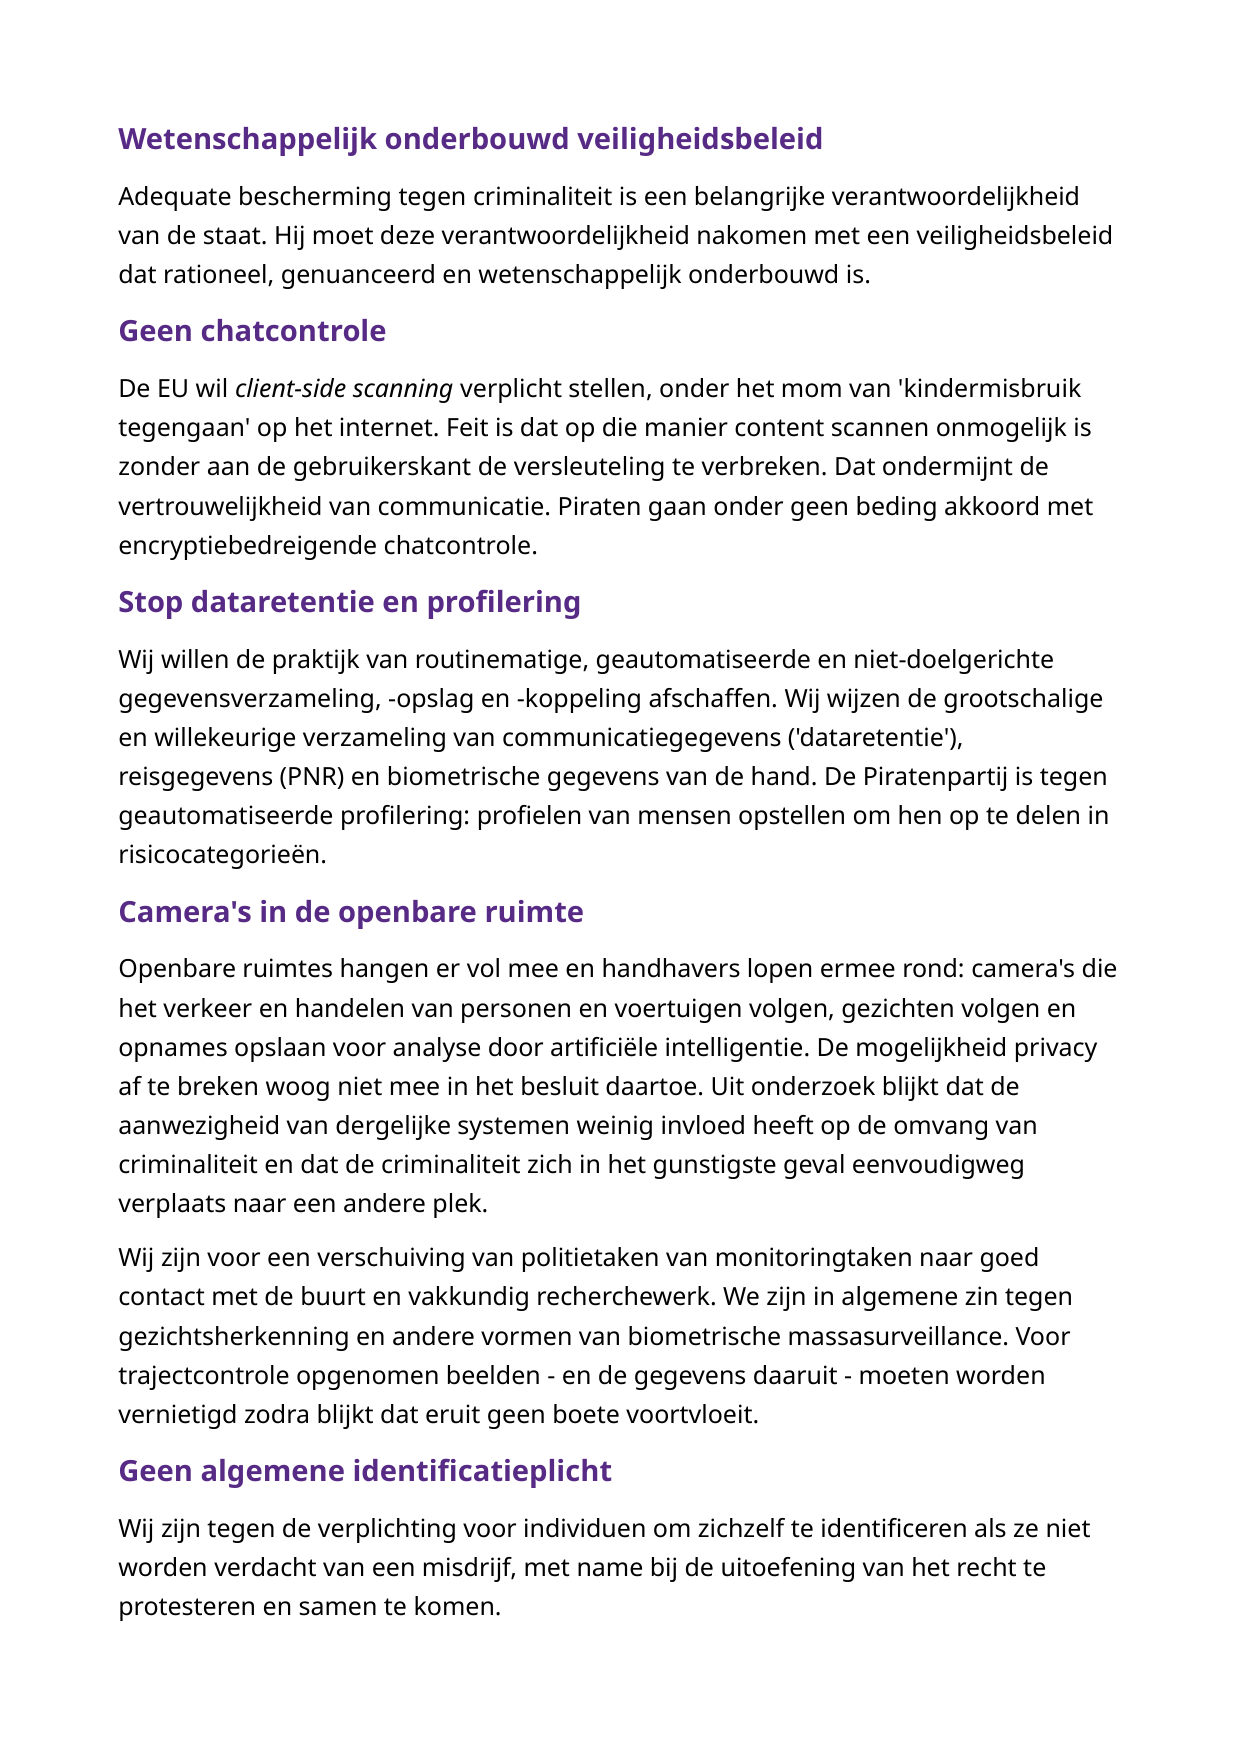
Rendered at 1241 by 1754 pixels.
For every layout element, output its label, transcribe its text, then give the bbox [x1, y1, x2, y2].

subtitle Camera's in de openbare ruimte [118, 891, 1122, 931]
text Wij zijn voor een verschuiving van politietaken van monitoringtaken naar goed contact met de buurt en vakkundig recherchewerk. We zijn in algemene zin tegen gezichtsherkenning en andere vormen van biometrische massasurveillance. Voor trajectcontrole opgenomen beelden - en de gegevens daaruit - moeten worden vernietigd zodra blijkt dat eruit geen boete voortvloeit. [118, 1240, 1122, 1431]
text De EU wil client-side scanning verplicht stellen, onder het mom van 'kindermisbruik tegengaan' op het internet. Feit is dat op die manier content scannen onmogelijk is zonder aan de gebruikerskant de versleuteling te verbreken. Dat ondermijnt de vertrouwelijkheid van communicatie. Piraten gaan onder geen beding akkoord met encryptiebedreigende chatcontrole. [118, 371, 1122, 561]
subtitle Stop dataretentie en profilering [118, 581, 1122, 621]
subtitle Wetenschappelijk onderbouwd veiligheidsbeleid [118, 118, 1122, 158]
text Wij willen de praktijk van routinematige, geautomatiseerde en niet-doelgerichte gegevensverzameling, -opslag en -koppeling afschaffen. Wij wijzen de grootschalige en willekeurige verzameling van communicatiegegevens ('dataretentie'), reisgegevens (PNR) en biometrische gegevens van de hand. De Piratenpartij is tegen geautomatiseerde profilering: profielen van mensen opstellen om hen op te delen in risicocategorieën. [118, 641, 1122, 871]
text Adequate bescherming tegen criminaliteit is een belangrijke verantwoordelijkheid van de staat. Hij moet deze verantwoordelijkheid nakomen met een veiligheidsbeleid dat rationeel, genuanceerd en wetenschappelijk onderbouwd is. [118, 178, 1122, 291]
text Wij zijn tegen de verplichting voor individuen om zichzelf te identificeren als ze niet worden verdacht van een misdrijf, met name bij de uitoefening van het recht te protesteren en samen te komen. [118, 1510, 1122, 1623]
subtitle Geen chatcontrole [118, 310, 1122, 350]
text Openbare ruimtes hangen er vol mee en handhavers lopen ermee rond: camera's die het verkeer en handelen van personen en voertuigen volgen, gezichten volgen en opnames opslaan voor analyse door artificiële intelligentie. De mogelijkheid privacy af te breken woog niet mee in het besluit daartoe. Uit onderzoek blijkt dat de aanwezigheid van dergelijke systemen weinig invloed heeft op de omvang van criminaliteit en dat de criminaliteit zich in het gunstigste geval eenvoudigweg verplaats naar een andere plek. [118, 951, 1122, 1220]
subtitle Geen algemene identificatieplicht [118, 1450, 1122, 1490]
